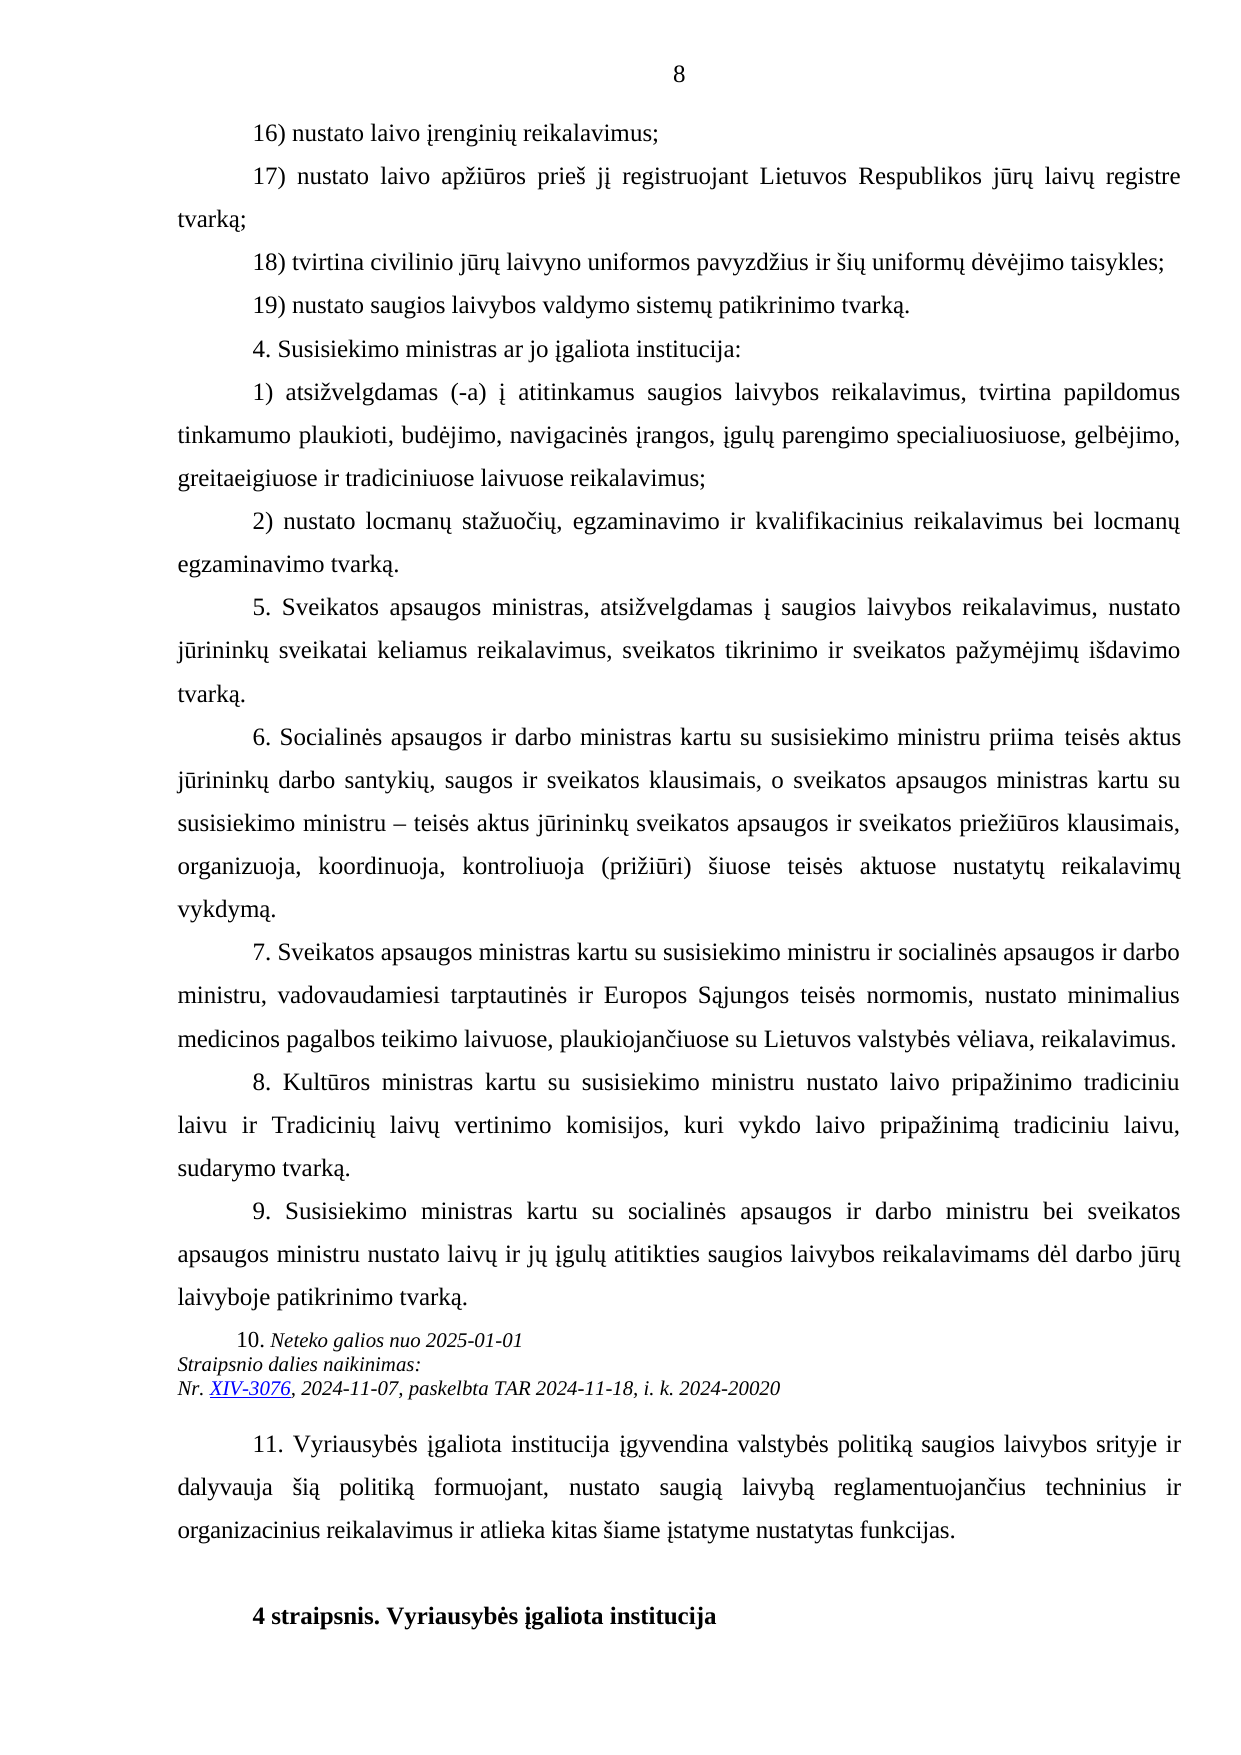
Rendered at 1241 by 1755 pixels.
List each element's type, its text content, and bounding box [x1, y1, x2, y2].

text 9. Susisiekimo ministras kartu su socialinės apsaugos ir darbo ministru bei sveikatos apsaugos ministru nustato laivų ir jų įgulų atitikties saugios laivybos reikalavimams dėl darbo jūrų laivyboje patikrinimo tvarką. [177, 1196, 1181, 1311]
text 2) nustato locmanų stažuočių, egzaminavimo ir kvalifikacinius reikalavimus bei locmanų egzaminavimo tvarką. [177, 506, 1181, 578]
text 19) nustato saugios laivybos valdymo sistemų patikrinimo tvarką. [177, 291, 1181, 319]
text 6. Socialinės apsaugos ir darbo ministras kartu su susisiekimo ministru priima teisės aktus jūrininkų darbo santykių, saugos ir sveikatos klausimais, o sveikatos apsaugos ministras kartu su susisiekimo ministru – teisės aktus jūrininkų sveikatos apsaugos ir sveikatos priežiūros klausimais, organizuoja, koordinuoja, kontroliuoja (prižiūri) šiuose teisės aktuose nustatytų reikalavimų vykdymą. [177, 722, 1181, 923]
text 4 straipsnis. Vyriausybės įgaliota institucija [177, 1601, 1181, 1630]
text Nr. XIV-3076, 2024-11-07, paskelbta TAR 2024-11-18, i. k. 2024-20020 [177, 1376, 1181, 1400]
text 16) nustato laivo įrenginių reikalavimus; [177, 118, 1181, 147]
text Straipsnio dalies naikinimas: [177, 1352, 1181, 1376]
text 4. Susisiekimo ministras ar jo įgaliota institucija: [177, 334, 1181, 362]
text 8. Kultūros ministras kartu su susisiekimo ministru nustato laivo pripažinimo tradiciniu laivu ir Tradicinių laivų vertinimo komisijos, kuri vykdo laivo pripažinimą tradiciniu laivu, sudarymo tvarką. [177, 1067, 1181, 1182]
text 11. Vyriausybės įgaliota institucija įgyvendina valstybės politiką saugios laivybos srityje ir dalyvauja šią politiką formuojant, nustato saugią laivybą reglamentuojančius techninius ir organizacinius reikalavimus ir atlieka kitas šiame įstatyme nustatytas funkcijas. [177, 1429, 1181, 1544]
text 10. Neteko galios nuo 2025-01-01 [177, 1326, 1181, 1352]
text 17) nustato laivo apžiūros prieš jį registruojant Lietuvos Respublikos jūrų laivų registre tvarką; [177, 161, 1181, 233]
text 5. Sveikatos apsaugos ministras, atsižvelgdamas į saugios laivybos reikalavimus, nustato jūrininkų sveikatai keliamus reikalavimus, sveikatos tikrinimo ir sveikatos pažymėjimų išdavimo tvarką. [177, 592, 1181, 707]
text 1) atsižvelgdamas (-a) į atitinkamus saugios laivybos reikalavimus, tvirtina papildomus tinkamumo plaukioti, budėjimo, navigacinės įrangos, įgulų parengimo specialiuosiuose, gelbėjimo, greitaeigiuose ir tradiciniuose laivuose reikalavimus; [177, 377, 1181, 492]
text 18) tvirtina civilinio jūrų laivyno uniformos pavyzdžius ir šių uniformų dėvėjimo taisykles; [177, 247, 1181, 276]
text 7. Sveikatos apsaugos ministras kartu su susisiekimo ministru ir socialinės apsaugos ir darbo ministru, vadovaudamiesi tarptautinės ir Europos Sąjungos teisės normomis, nustato minimalius medicinos pagalbos teikimo laivuose, plaukiojančiuose su Lietuvos valstybės vėliava, reikalavimus. [177, 937, 1181, 1052]
